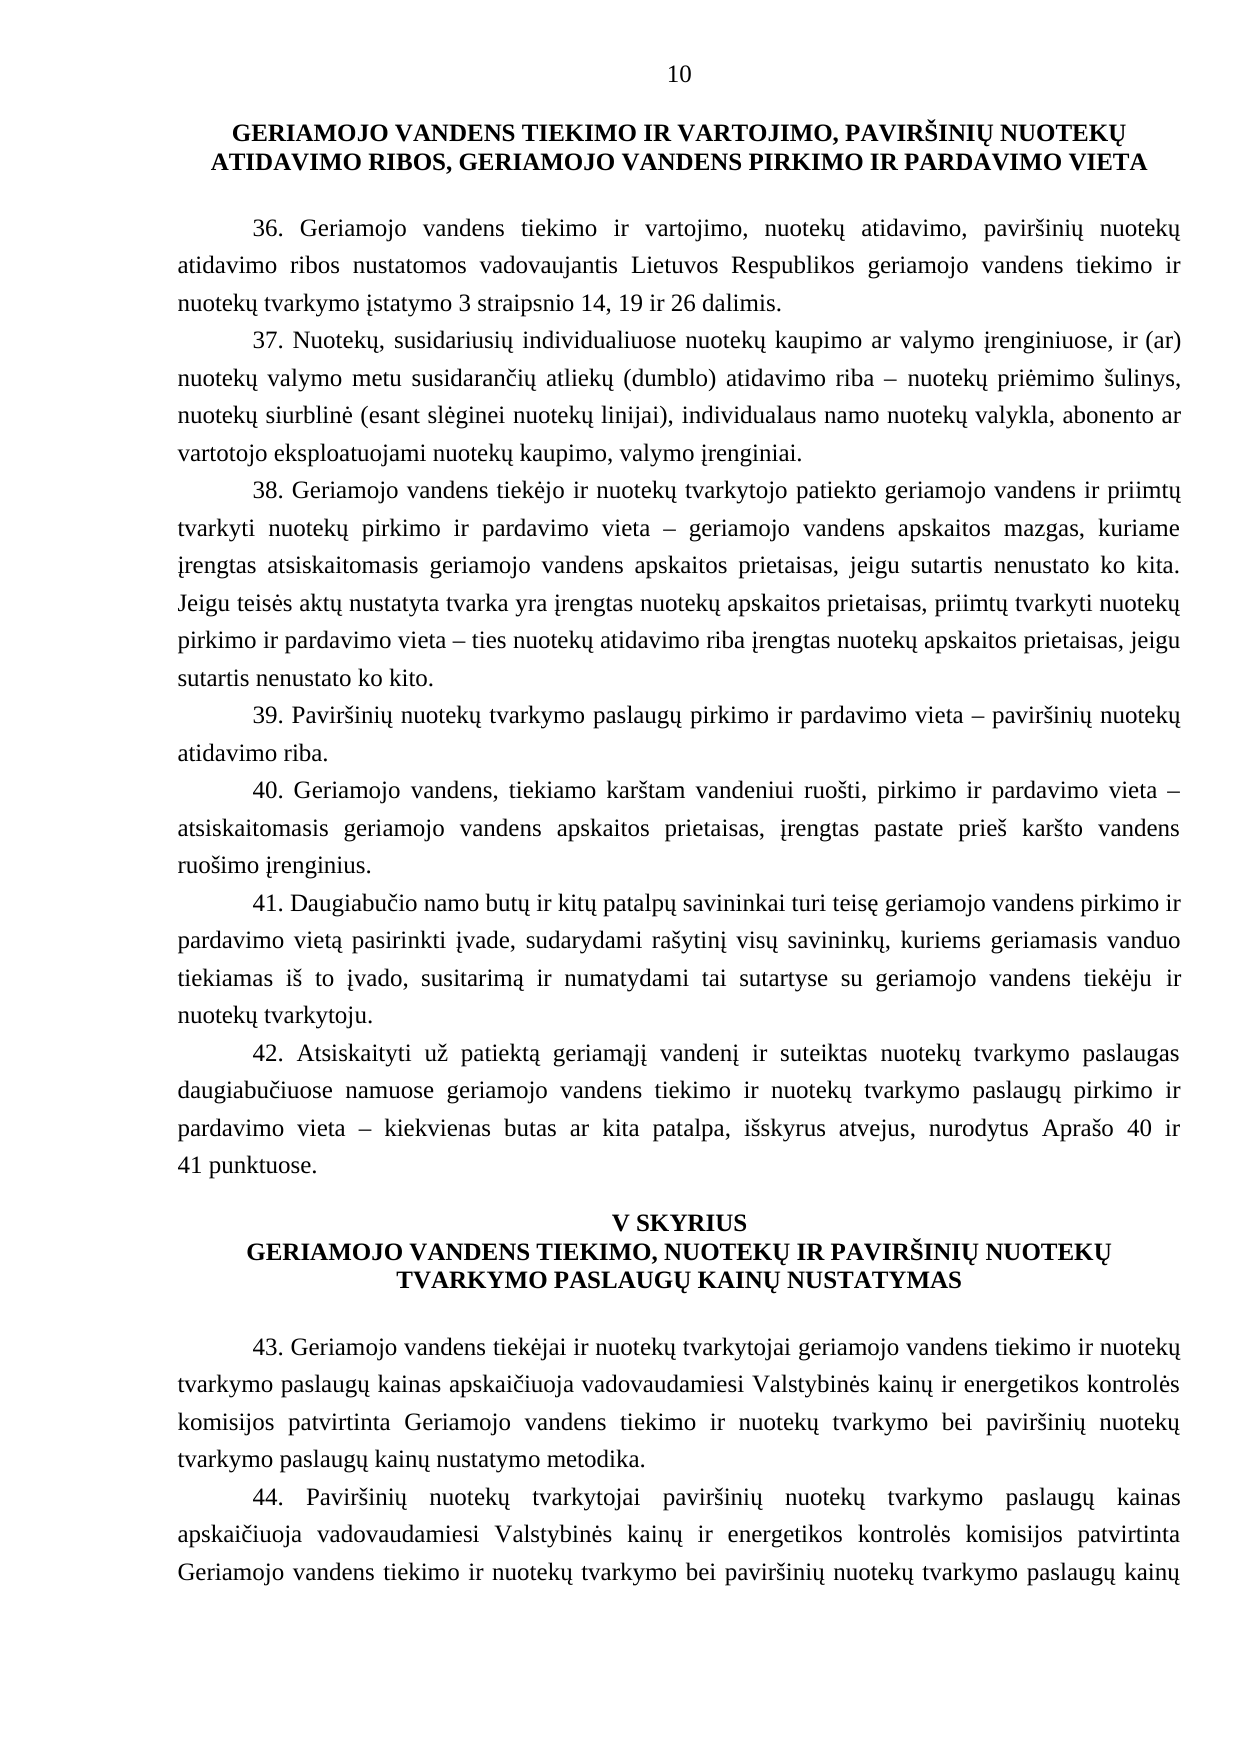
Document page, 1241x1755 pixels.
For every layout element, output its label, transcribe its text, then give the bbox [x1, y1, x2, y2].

text V SKYRIUS [177, 1208, 1181, 1237]
text GERIAMOJO VANDENS TIEKIMO, NUOTEKŲ IR PAVIRŠINIŲ NUOTEKŲ TVARKYMO PASLAUGŲ KAINŲ NUSTATYMAS [177, 1237, 1181, 1294]
text 44. Paviršinių nuotekų tvarkytojai paviršinių nuotekų tvarkymo paslaugų kainas apskaičiuoja vadovaudamiesi Valstybinės kainų ir energetikos kontrolės komisijos patvirtinta Geriamojo vandens tiekimo ir nuotekų tvarkymo bei paviršinių nuotekų tvarkymo paslaugų kainų [177, 1473, 1181, 1586]
text 40. Geriamojo vandens, tiekiamo karštam vandeniui ruošti, pirkimo ir pardavimo vieta – atsiskaitomasis geriamojo vandens apskaitos prietaisas, įrengtas pastate prieš karšto vandens ruošimo įrenginius. [177, 767, 1181, 879]
text 43. Geriamojo vandens tiekėjai ir nuotekų tvarkytojai geriamojo vandens tiekimo ir nuotekų tvarkymo paslaugų kainas apskaičiuoja vadovaudamiesi Valstybinės kainų ir energetikos kontrolės komisijos patvirtinta Geriamojo vandens tiekimo ir nuotekų tvarkymo bei paviršinių nuotekų tvarkymo paslaugų kainų nustatymo metodika. [177, 1323, 1181, 1473]
text 42. Atsiskaityti už patiektą geriamąjį vandenį ir suteiktas nuotekų tvarkymo paslaugas daugiabučiuose namuose geriamojo vandens tiekimo ir nuotekų tvarkymo paslaugų pirkimo ir pardavimo vieta – kiekvienas butas ar kita patalpa, išskyrus atvejus, nurodytus Aprašo 40 ir 41 punktuose. [177, 1029, 1181, 1179]
text 38. Geriamojo vandens tiekėjo ir nuotekų tvarkytojo patiekto geriamojo vandens ir priimtų tvarkyti nuotekų pirkimo ir pardavimo vieta – geriamojo vandens apskaitos mazgas, kuriame įrengtas atsiskaitomasis geriamojo vandens apskaitos prietaisas, jeigu sutartis nenustato ko kita. Jeigu teisės aktų nustatyta tvarka yra įrengtas nuotekų apskaitos prietaisas, priimtų tvarkyti nuotekų pirkimo ir pardavimo vieta – ties nuotekų atidavimo riba įrengtas nuotekų apskaitos prietaisas, jeigu sutartis nenustato ko kito. [177, 467, 1181, 692]
text 37. Nuotekų, susidariusių individualiuose nuotekų kaupimo ar valymo įrenginiuose, ir (ar) nuotekų valymo metu susidarančių atliekų (dumblo) atidavimo riba – nuotekų priėmimo šulinys, nuotekų siurblinė (esant slėginei nuotekų linijai), individualaus namo nuotekų valykla, abonento ar vartotojo eksploatuojami nuotekų kaupimo, valymo įrenginiai. [177, 317, 1181, 467]
text 41. Daugiabučio namo butų ir kitų patalpų savininkai turi teisę geriamojo vandens pirkimo ir pardavimo vietą pasirinkti įvade, sudarydami rašytinį visų savininkų, kuriems geriamasis vanduo tiekiamas iš to įvado, susitarimą ir numatydami tai sutartyse su geriamojo vandens tiekėju ir nuotekų tvarkytoju. [177, 879, 1181, 1029]
text 39. Paviršinių nuotekų tvarkymo paslaugų pirkimo ir pardavimo vieta – paviršinių nuotekų atidavimo riba. [177, 692, 1181, 767]
text GERIAMOJO VANDENS TIEKIMO IR VARTOJIMO, PAVIRŠINIŲ NUOTEKŲ ATIDAVIMO RIBOS, GERIAMOJO VANDENS PIRKIMO IR PARDAVIMO VIETA [177, 118, 1181, 176]
text 36. Geriamojo vandens tiekimo ir vartojimo, nuotekų atidavimo, paviršinių nuotekų atidavimo ribos nustatomos vadovaujantis Lietuvos Respublikos geriamojo vandens tiekimo ir nuotekų tvarkymo įstatymo 3 straipsnio 14, 19 ir 26 dalimis. [177, 204, 1181, 317]
